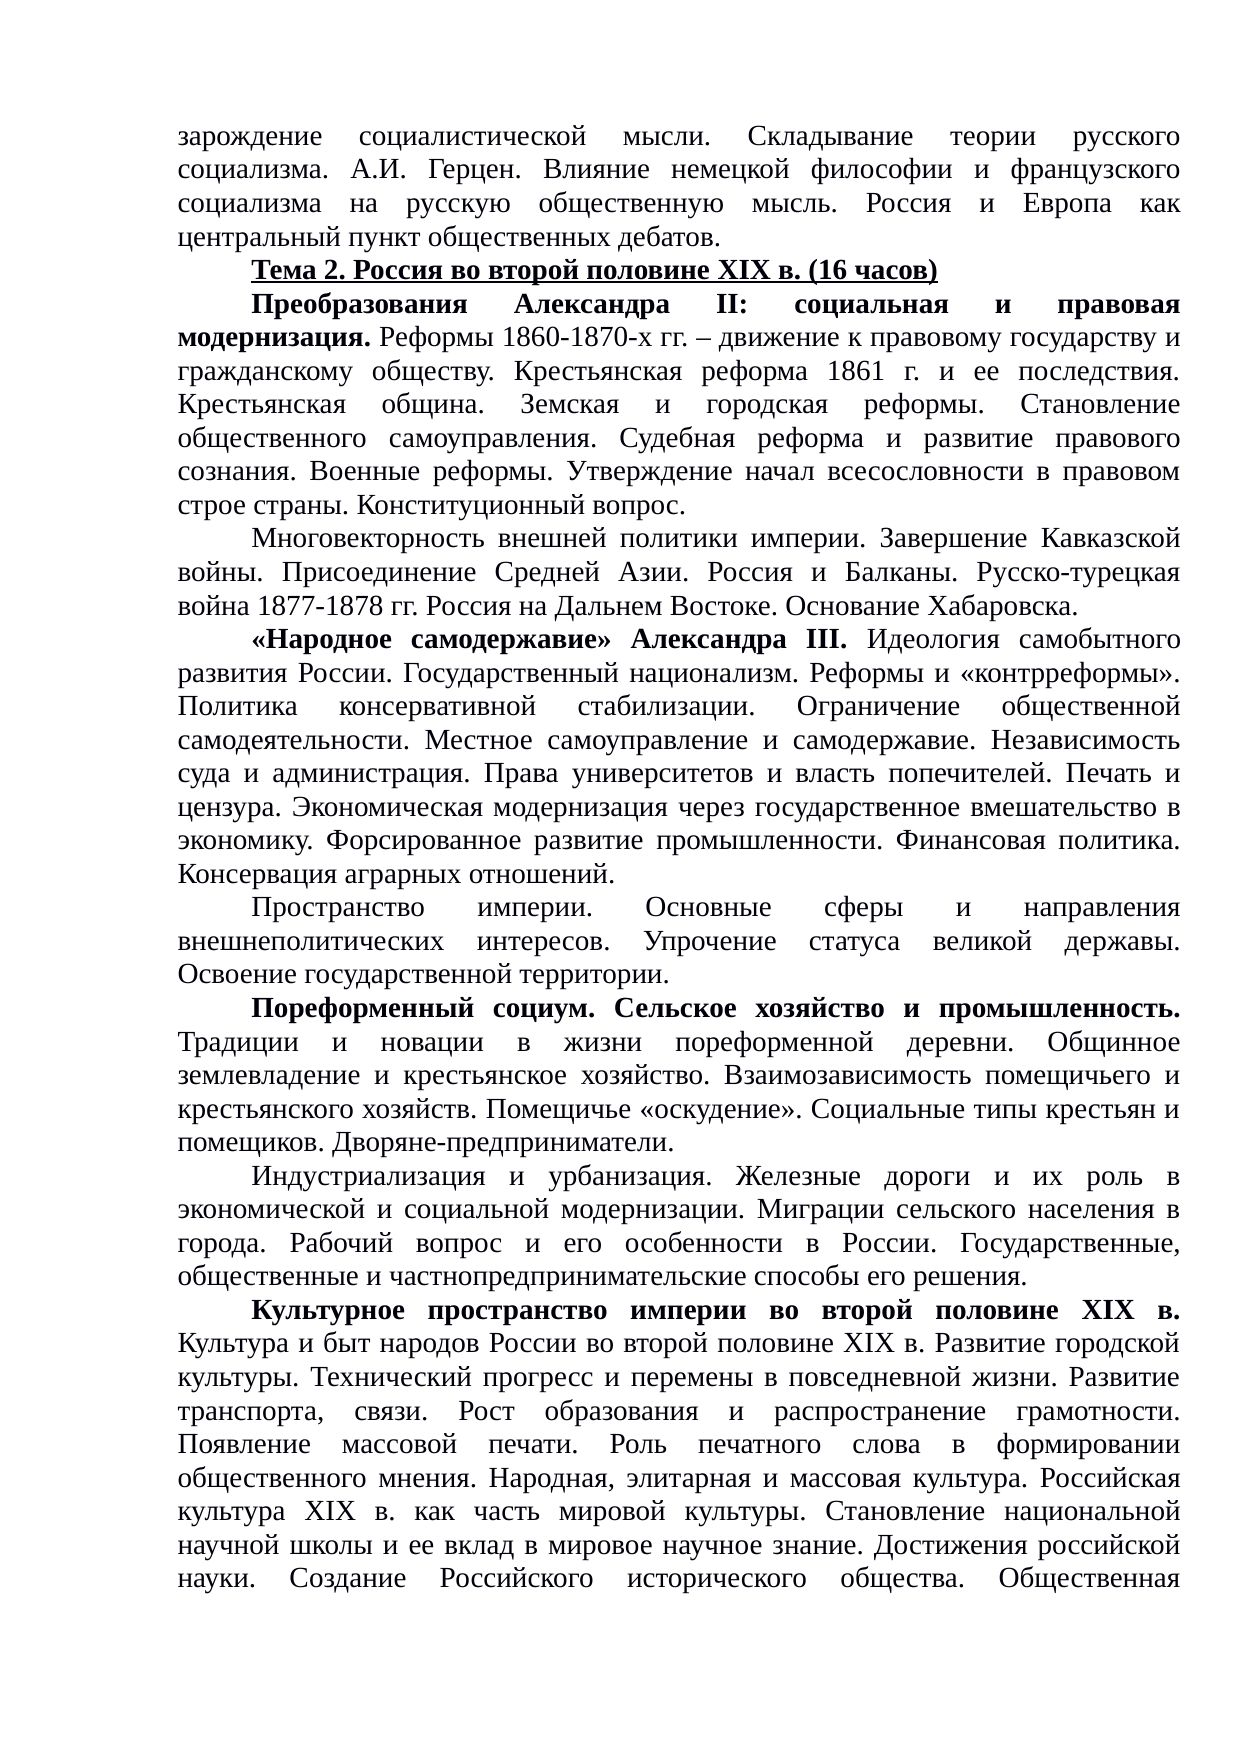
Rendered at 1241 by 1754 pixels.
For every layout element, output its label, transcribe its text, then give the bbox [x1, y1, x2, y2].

text Тема 2. Россия во второй половине XIX в. (16 часов) [177, 252, 1181, 286]
text Преобразования Александра II: социальная и правовая модернизация. Реформы 1860-1870-х гг. – движение к правовому государству и гражданскому обществу. Крестьянская реформа 1861 г. и ее последствия. Крестьянская община. Земская и городская реформы. Становление общественного самоуправления. Судебная реформа и развитие правового сознания. Военные реформы. Утверждение начал всесословности в правовом строе страны. Конституционный вопрос. [177, 286, 1181, 521]
text Пореформенный социум. Сельское хозяйство и промышленность. Традиции и новации в жизни пореформенной деревни. Общинное землевладение и крестьянское хозяйство. Взаимозависимость помещичьего и крестьянского хозяйств. Помещичье «оскудение». Социальные типы крестьян и помещиков. Дворяне-предприниматели. [177, 990, 1181, 1158]
text зарождение социалистической мысли. Складывание теории русского социализма. А.И. Герцен. Влияние немецкой философии и французского социализма на русскую общественную мысль. Россия и Европа как центральный пункт общественных дебатов. [177, 118, 1181, 252]
text Пространство империи. Основные сферы и направления внешнеполитических интересов. Упрочение статуса великой державы. Освоение государственной территории. [177, 889, 1181, 990]
text «Народное самодержавие» Александра III. Идеология самобытного развития России. Государственный национализм. Реформы и «контрреформы». Политика консервативной стабилизации. Ограничение общественной самодеятельности. Местное самоуправление и самодержавие. Независимость суда и администрация. Права университетов и власть попечителей. Печать и цензура. Экономическая модернизация через государственное вмешательство в экономику. Форсированное развитие промышленности. Финансовая политика. Консервация аграрных отношений. [177, 621, 1181, 889]
text Культурное пространство империи во второй половине XIX в. Культура и быт народов России во второй половине XIX в. Развитие городской культуры. Технический прогресс и перемены в повседневной жизни. Развитие транспорта, связи. Рост образования и распространение грамотности. Появление массовой печати. Роль печатного слова в формировании общественного мнения. Народная, элитарная и массовая культура. Российская культура XIX в. как часть мировой культуры. Становление национальной научной школы и ее вклад в мировое научное знание. Достижения российской науки. Создание Российского исторического общества. Общественная [177, 1292, 1181, 1594]
text Многовекторность внешней политики империи. Завершение Кавказской войны. Присоединение Средней Азии. Россия и Балканы. Русско-турецкая война 1877-1878 гг. Россия на Дальнем Востоке. Основание Хабаровска. [177, 521, 1181, 621]
text Индустриализация и урбанизация. Железные дороги и их роль в экономической и социальной модернизации. Миграции сельского населения в города. Рабочий вопрос и его особенности в России. Государственные, общественные и частнопредпринимательские способы его решения. [177, 1158, 1181, 1292]
